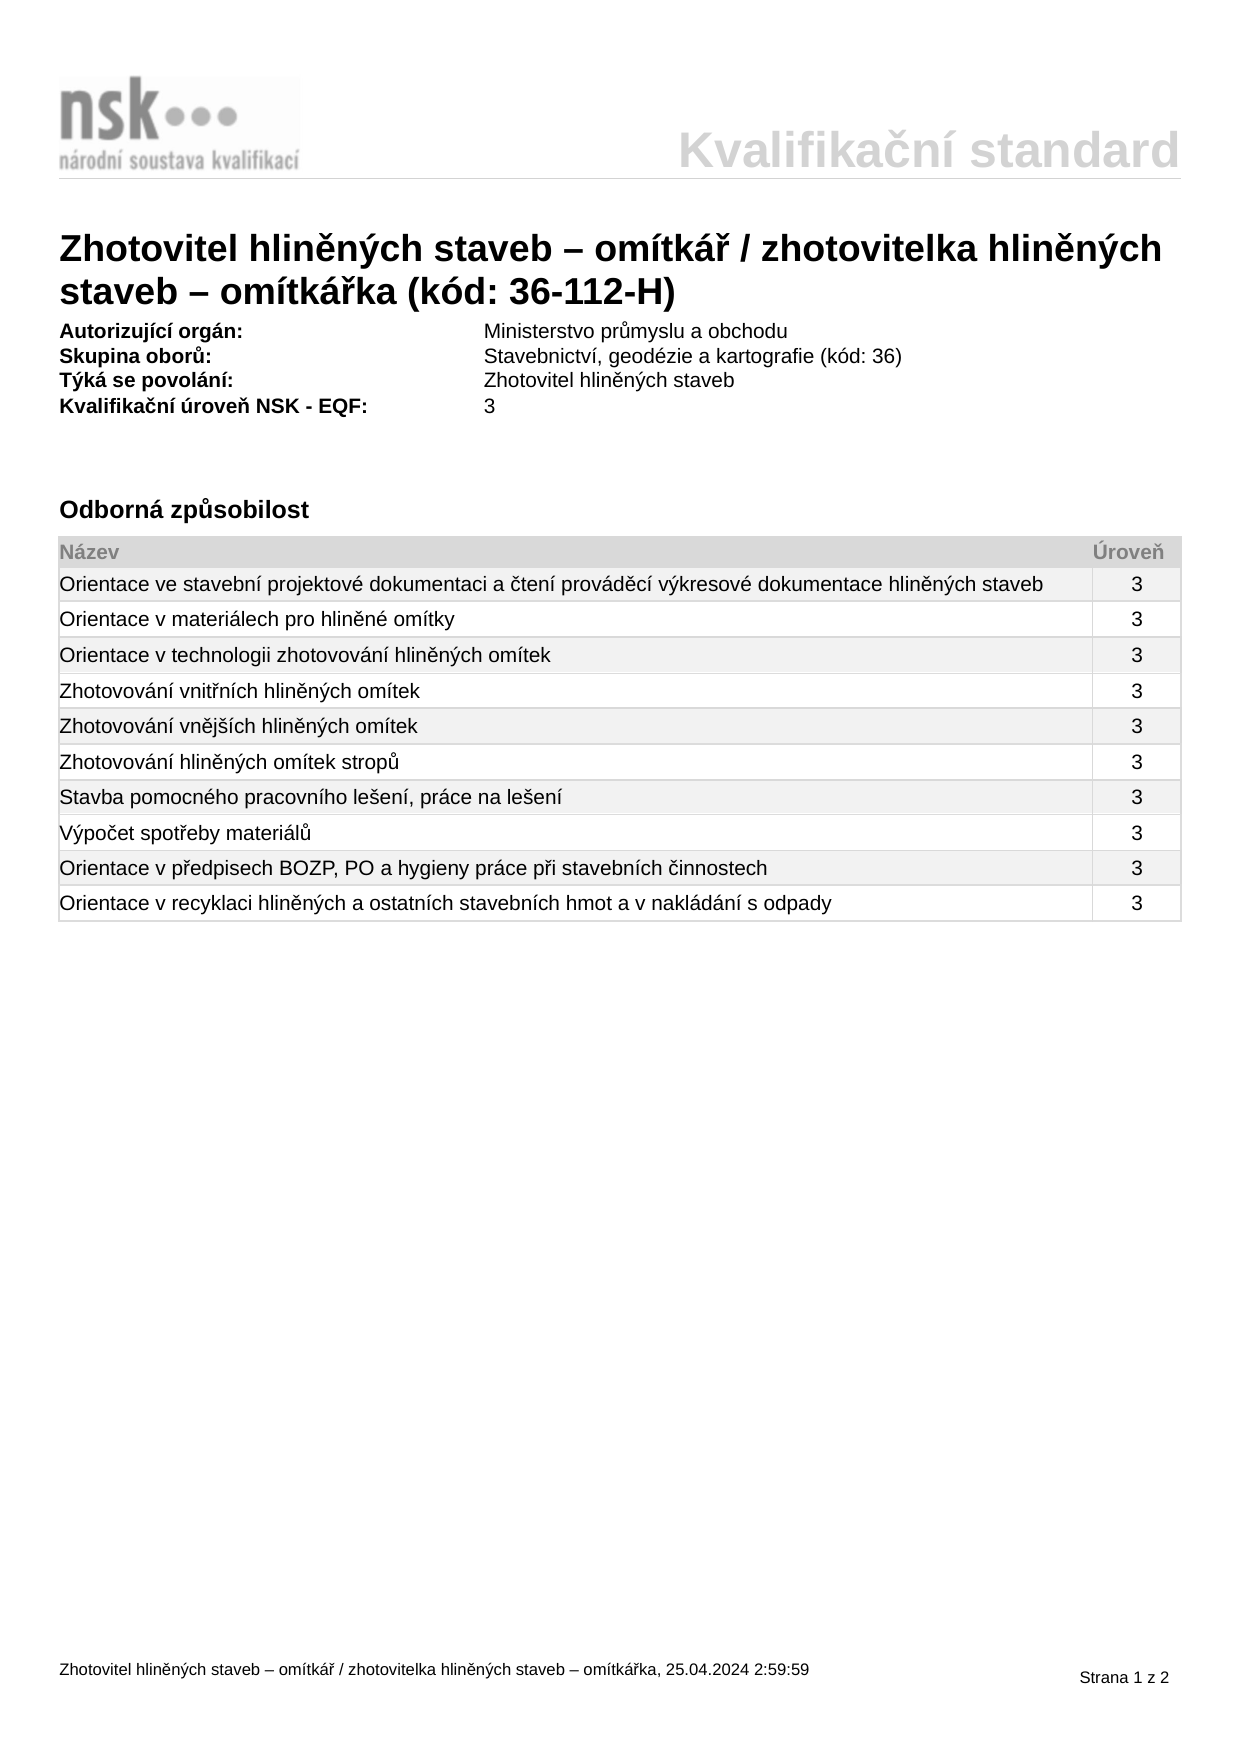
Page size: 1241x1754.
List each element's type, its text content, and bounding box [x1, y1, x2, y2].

table_cell [1169, 1220, 1181, 1441]
table_cell [484, 1220, 620, 1441]
table_cell [862, 1220, 1093, 1441]
table_cell [862, 1441, 1093, 1659]
table_header Kvalifikační standard [626, 59, 1181, 178]
table_cell [1169, 524, 1181, 536]
table_cell [484, 524, 620, 536]
table_header [621, 59, 626, 172]
table_cell [1169, 313, 1181, 319]
table_cell Ministerstvo průmyslu a obchodu [484, 319, 1181, 344]
table_cell [59, 1441, 483, 1659]
table_cell [59, 1220, 483, 1441]
table_cell [59, 172, 483, 178]
table_cell [626, 313, 862, 319]
table_cell [484, 922, 620, 1220]
table_cell [59, 922, 483, 1220]
table_cell [1169, 922, 1181, 1220]
table_cell [620, 1220, 626, 1441]
table_cell [1093, 1441, 1169, 1659]
table_cell [1093, 418, 1169, 489]
table_cell [1169, 418, 1181, 489]
table_cell [620, 524, 626, 536]
table_cell [59, 313, 483, 319]
table_cell Orientace v technologii zhotovování hliněných omítek [60, 638, 1092, 672]
table_cell [862, 313, 1093, 319]
table_cell [1169, 1660, 1181, 1696]
table_cell Strana 1 z 2 [862, 1660, 1169, 1696]
picture [58, 59, 621, 172]
table_cell Orientace v předpisech BOZP, PO a hygieny práce při stavebních činnostech [60, 851, 1092, 884]
table_cell [484, 1441, 620, 1659]
table_cell 3 [1093, 602, 1180, 636]
table_cell [620, 1441, 626, 1659]
table_cell Orientace ve stavební projektové dokumentaci a čtení prováděcí výkresové dokumentace hliněných staveb [60, 568, 1092, 600]
table_cell [626, 524, 862, 536]
table_cell [484, 313, 620, 319]
table_cell Orientace v recyklaci hliněných a ostatních stavebních hmot a v nakládání s odpady [60, 886, 1092, 920]
table_cell Zhotovování hliněných omítek stropů [60, 745, 1092, 779]
table_cell Úroveň [1093, 538, 1180, 566]
table_cell [484, 196, 620, 224]
table_cell [484, 172, 620, 178]
table_cell Skupina oborů: [59, 344, 483, 368]
table_cell [626, 922, 862, 1220]
table_cell Název [60, 538, 1092, 566]
table_cell [1093, 1220, 1169, 1441]
table_cell Zhotovitel hliněných staveb – omítkář / zhotovitelka hliněných staveb – omítkářka (kód: 36-112-H) [59, 224, 1181, 313]
table_cell Zhotovitel hliněných staveb – omítkář / zhotovitelka hliněných staveb – omítkářka, 25.04.2024 2:59:59 [59, 1660, 862, 1696]
table_cell [626, 196, 862, 224]
table_cell [626, 1220, 862, 1441]
table_cell [1093, 524, 1169, 536]
table_cell [1093, 313, 1169, 319]
table_cell [59, 196, 483, 224]
table_cell [620, 922, 626, 1220]
table_cell [626, 418, 862, 489]
table_cell Výpočet spotřeby materiálů [60, 815, 1092, 849]
table_cell 3 [1093, 781, 1180, 813]
table_cell Stavba pomocného pracovního lešení, práce na lešení [60, 781, 1092, 813]
table_cell [1169, 196, 1181, 224]
table_cell Zhotovování vnitřních hliněných omítek [60, 674, 1092, 707]
table_cell 3 [1093, 568, 1180, 600]
table_cell [484, 418, 620, 489]
table_cell [620, 418, 626, 489]
table_cell 3 [1093, 674, 1180, 707]
table_cell [1093, 196, 1169, 224]
table_cell 3 [1093, 709, 1180, 743]
table_cell Autorizující orgán: [59, 319, 483, 343]
table_cell 3 [484, 394, 1181, 417]
table_cell [1169, 1441, 1181, 1659]
table_cell Kvalifikační úroveň NSK - EQF: [59, 394, 483, 417]
table_cell [59, 418, 483, 489]
table_cell 3 [1093, 638, 1180, 672]
table_cell Týká se povolání: [59, 368, 483, 392]
table_cell 3 [1093, 815, 1180, 849]
table_cell [862, 418, 1093, 489]
table_cell [59, 524, 483, 536]
table_cell Stavebnictví, geodézie a kartografie (kód: 36) [484, 344, 1181, 368]
table_cell [626, 1441, 862, 1659]
table_cell [59, 179, 1181, 196]
table_cell Odborná způsobilost [59, 490, 1181, 524]
table_cell [1093, 922, 1169, 1220]
table_cell [620, 196, 626, 224]
table_cell [862, 524, 1093, 536]
table_cell [862, 196, 1093, 224]
table_cell Orientace v materiálech pro hliněné omítky [60, 602, 1092, 636]
table_cell 3 [1093, 745, 1180, 779]
table_cell Zhotovování vnějších hliněných omítek [60, 709, 1092, 743]
table_cell 3 [1093, 851, 1180, 884]
table_cell [862, 922, 1093, 1220]
table_cell Zhotovitel hliněných staveb [484, 368, 1181, 393]
table_cell 3 [1093, 886, 1180, 920]
